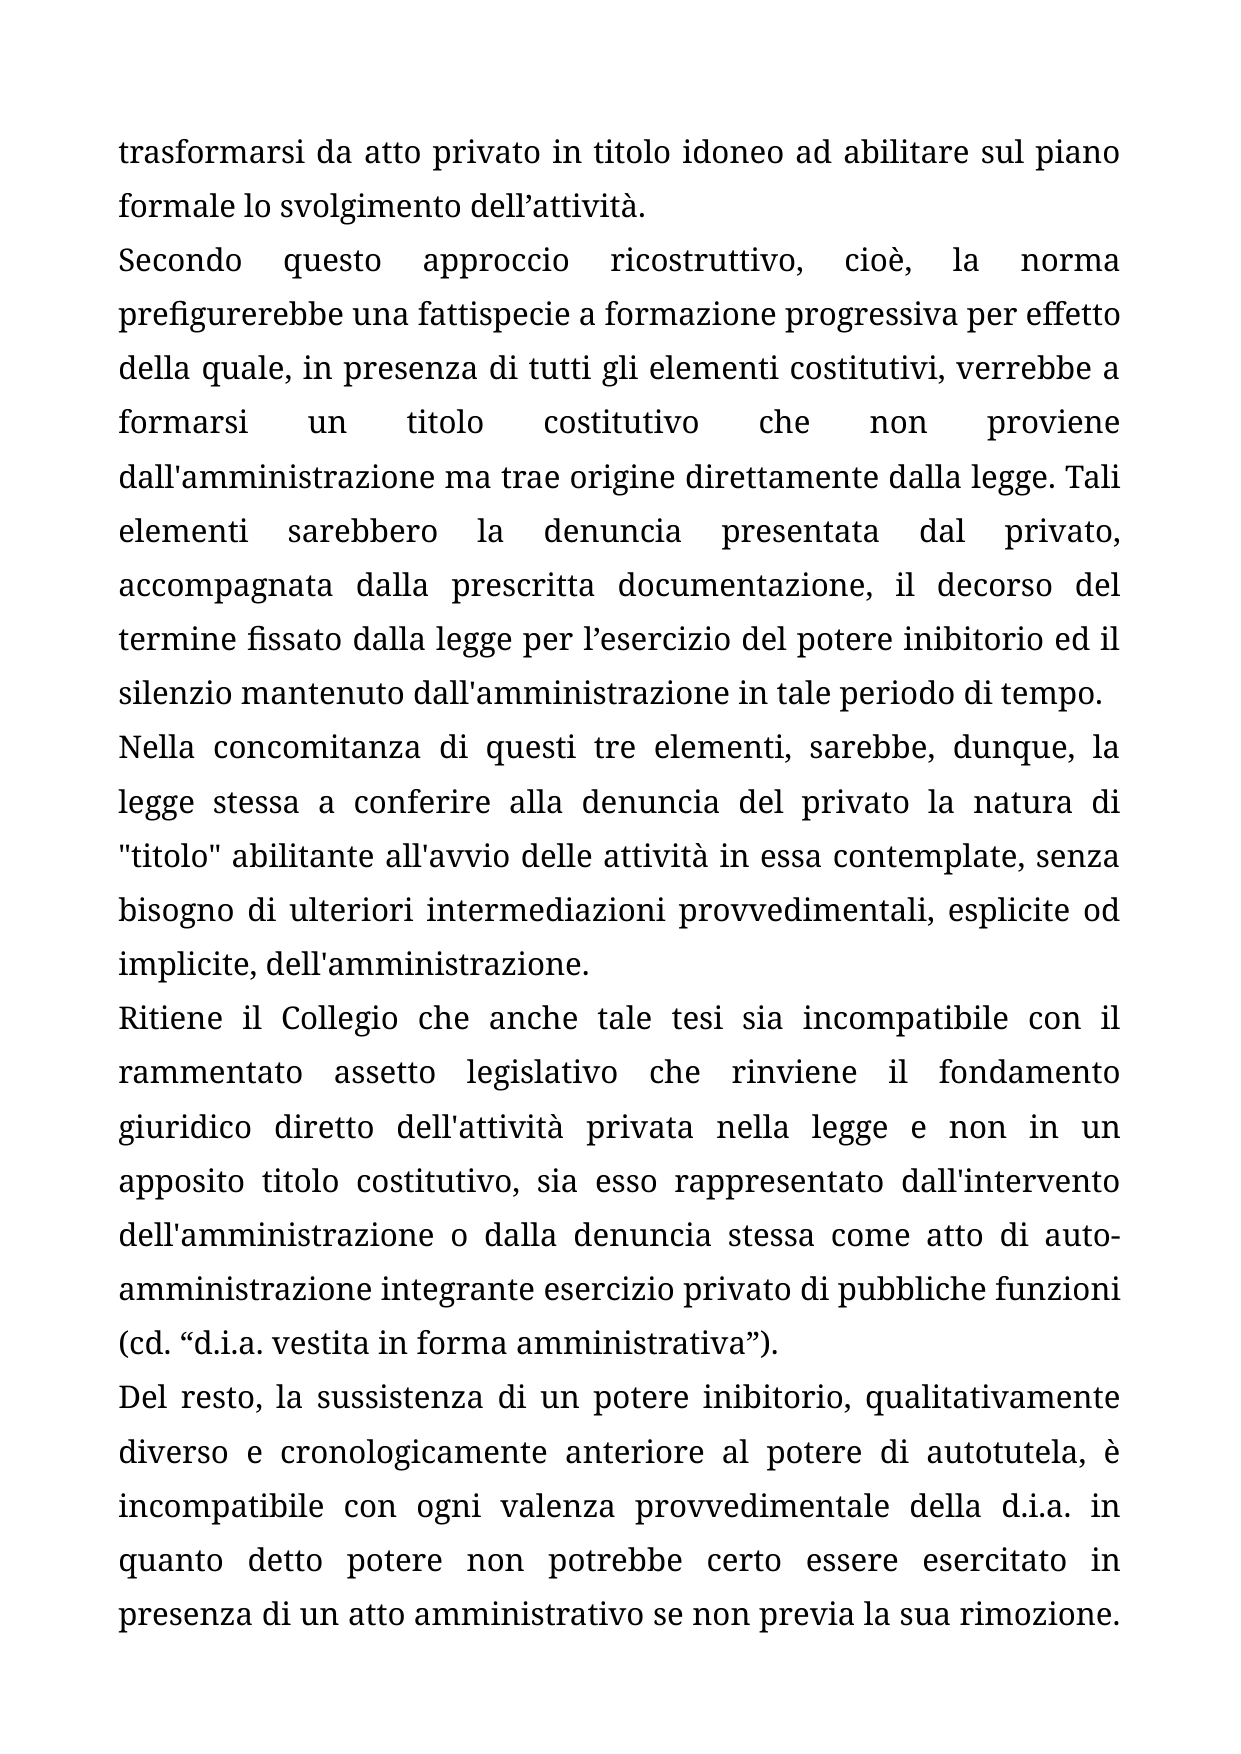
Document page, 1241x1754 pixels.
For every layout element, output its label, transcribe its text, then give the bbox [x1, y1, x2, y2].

text Del resto, la sussistenza di un potere inibitorio, qualitativamente diverso e cronologicamente anteriore al potere di autotutela, è incompatibile con ogni valenza provvedimentale della d.i.a. in quanto detto potere non potrebbe certo essere esercitato in presenza di un atto amministrativo se non previa la sua rimozione. [118, 1364, 1122, 1635]
text Nella concomitanza di questi tre elementi, sarebbe, dunque, la legge stessa a conferire alla denuncia del privato la natura di "titolo" abilitante all'avvio delle attività in essa contemplate, senza bisogno di ulteriori intermediazioni provvedimentali, esplicite od implicite, dell'amministrazione. [118, 714, 1122, 985]
text Secondo questo approccio ricostruttivo, cioè, la norma prefigurerebbe una fattispecie a formazione progressiva per effetto della quale, in presenza di tutti gli elementi costitutivi, verrebbe a formarsi un titolo costitutivo che non proviene dall'amministrazione ma trae origine direttamente dalla legge. Tali elementi sarebbero la denuncia presentata dal privato, accompagnata dalla prescritta documentazione, il decorso del termine fissato dalla legge per l’esercizio del potere inibitorio ed il silenzio mantenuto dall'amministrazione in tale periodo di tempo. [118, 226, 1122, 714]
text trasformarsi da atto privato in titolo idoneo ad abilitare sul piano formale lo svolgimento dell’attività. [118, 118, 1122, 226]
text Ritiene il Collegio che anche tale tesi sia incompatibile con il rammentato assetto legislativo che rinviene il fondamento giuridico diretto dell'attività privata nella legge e non in un apposito titolo costitutivo, sia esso rappresentato dall'intervento dell'amministrazione o dalla denuncia stessa come atto di auto-amministrazione integrante esercizio privato di pubbliche funzioni (cd. “d.i.a. vestita in forma amministrativa”). [118, 985, 1122, 1364]
